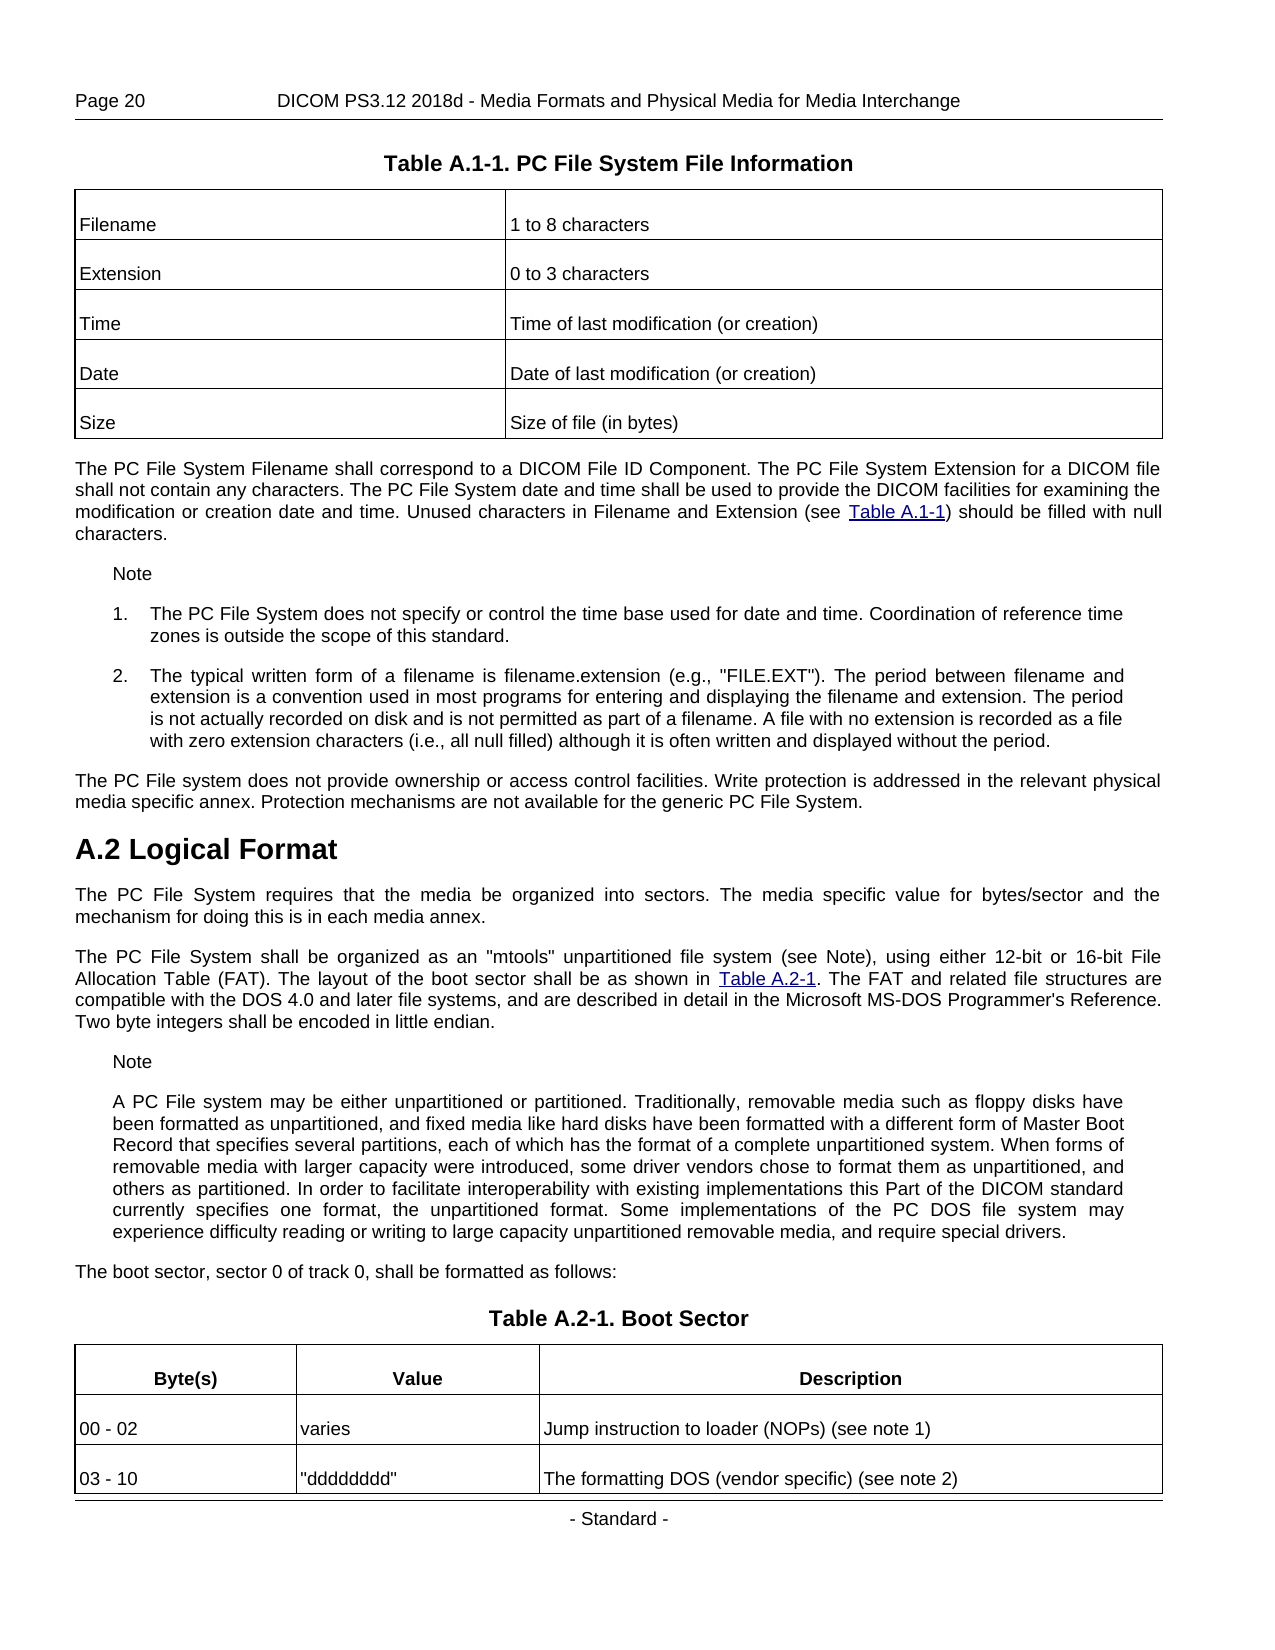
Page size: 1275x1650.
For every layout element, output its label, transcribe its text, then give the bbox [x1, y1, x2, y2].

table_cell Size of file (in bytes) [506, 389, 1162, 438]
text Note [112, 1051, 1125, 1072]
list The PC File System does not specify or control the time base used for date and time. Coordination of reference time zones is outside the scope of this standard. [112, 603, 1125, 646]
text Table A.2-1. Boot Sector [75, 1305, 1162, 1331]
text The PC File system does not provide ownership or access control facilities. Write protection is addressed in the relevant physical media specific annex. Protection mechanisms are not available for the generic PC File System. [75, 770, 1162, 813]
text Table A.1-1. PC File System File Information [75, 150, 1162, 176]
table_header 1 to 8 characters [506, 190, 1162, 239]
text The PC File System requires that the media be organized into sectors. The media specific value for bytes/sector and the mechanism for doing this is in each media annex. [75, 884, 1162, 927]
text A PC File system may be either unpartitioned or partitioned. Traditionally, removable media such as floppy disks have been formatted as unpartitioned, and fixed media like hard disks have been formatted with a different form of Master Boot Record that specifies several partitions, each of which has the format of a complete unpartitioned system. When forms of removable media with larger capacity were introduced, some driver vendors chose to format them as unpartitioned, and others as partitioned. In order to facilitate interoperability with existing implementations this Part of the DICOM standard currently specifies one format, the unpartitioned format. Some implementations of the PC DOS file system may experience difficulty reading or writing to large capacity unpartitioned removable media, and require special drivers. [112, 1091, 1125, 1242]
table_cell Time [76, 290, 505, 338]
table_cell 0 to 3 characters [506, 240, 1162, 289]
table_header Value [297, 1345, 539, 1394]
table_cell Date of last modification (or creation) [506, 340, 1162, 388]
table_cell varies [297, 1395, 539, 1444]
table_cell Jump instruction to loader (NOPs) (see note 1) [540, 1395, 1162, 1444]
table_cell 03 - 10 [76, 1445, 296, 1493]
text A.2 Logical Format [75, 832, 1162, 865]
table_header Filename [76, 190, 505, 239]
text The boot sector, sector 0 of track 0, shall be formatted as follows: [75, 1261, 1162, 1282]
text The PC File System Filename shall correspond to a DICOM File ID Component. The PC File System Extension for a DICOM file shall not contain any characters. The PC File System date and time shall be used to provide the DICOM facilities for examining the modification or creation date and time. Unused characters in Filename and Extension (see Table A.1-1) should be filled with null characters. [75, 458, 1162, 544]
text The PC File System shall be organized as an "mtools" unpartitioned file system (see Note), using either 12-bit or 16-bit File Allocation Table (FAT). The layout of the boot sector shall be as shown in Table A.2-1. The FAT and related file structures are compatible with the DOS 4.0 and later file systems, and are described in detail in the Microsoft MS-DOS Programmer's Reference. Two byte integers shall be encoded in little endian. [75, 946, 1162, 1032]
list The typical written form of a filename is filename.extension (e.g., "FILE.EXT"). The period between filename and extension is a convention used in most programs for entering and displaying the filename and extension. The period is not actually recorded on disk and is not permitted as part of a filename. A file with no extension is recorded as a file with zero extension characters (i.e., all null filled) although it is often written and displayed without the period. [112, 665, 1125, 751]
table_cell Size [76, 389, 505, 438]
table_header Description [540, 1345, 1162, 1394]
table_cell Extension [76, 240, 505, 289]
table_cell Time of last modification (or creation) [506, 290, 1162, 338]
table_cell Date [76, 340, 505, 388]
text Note [112, 563, 1125, 584]
table_cell 00 - 02 [76, 1395, 296, 1444]
table_header Byte(s) [76, 1345, 296, 1394]
table_cell "dddddddd" [297, 1445, 539, 1493]
table_cell The formatting DOS (vendor specific) (see note 2) [540, 1445, 1162, 1493]
